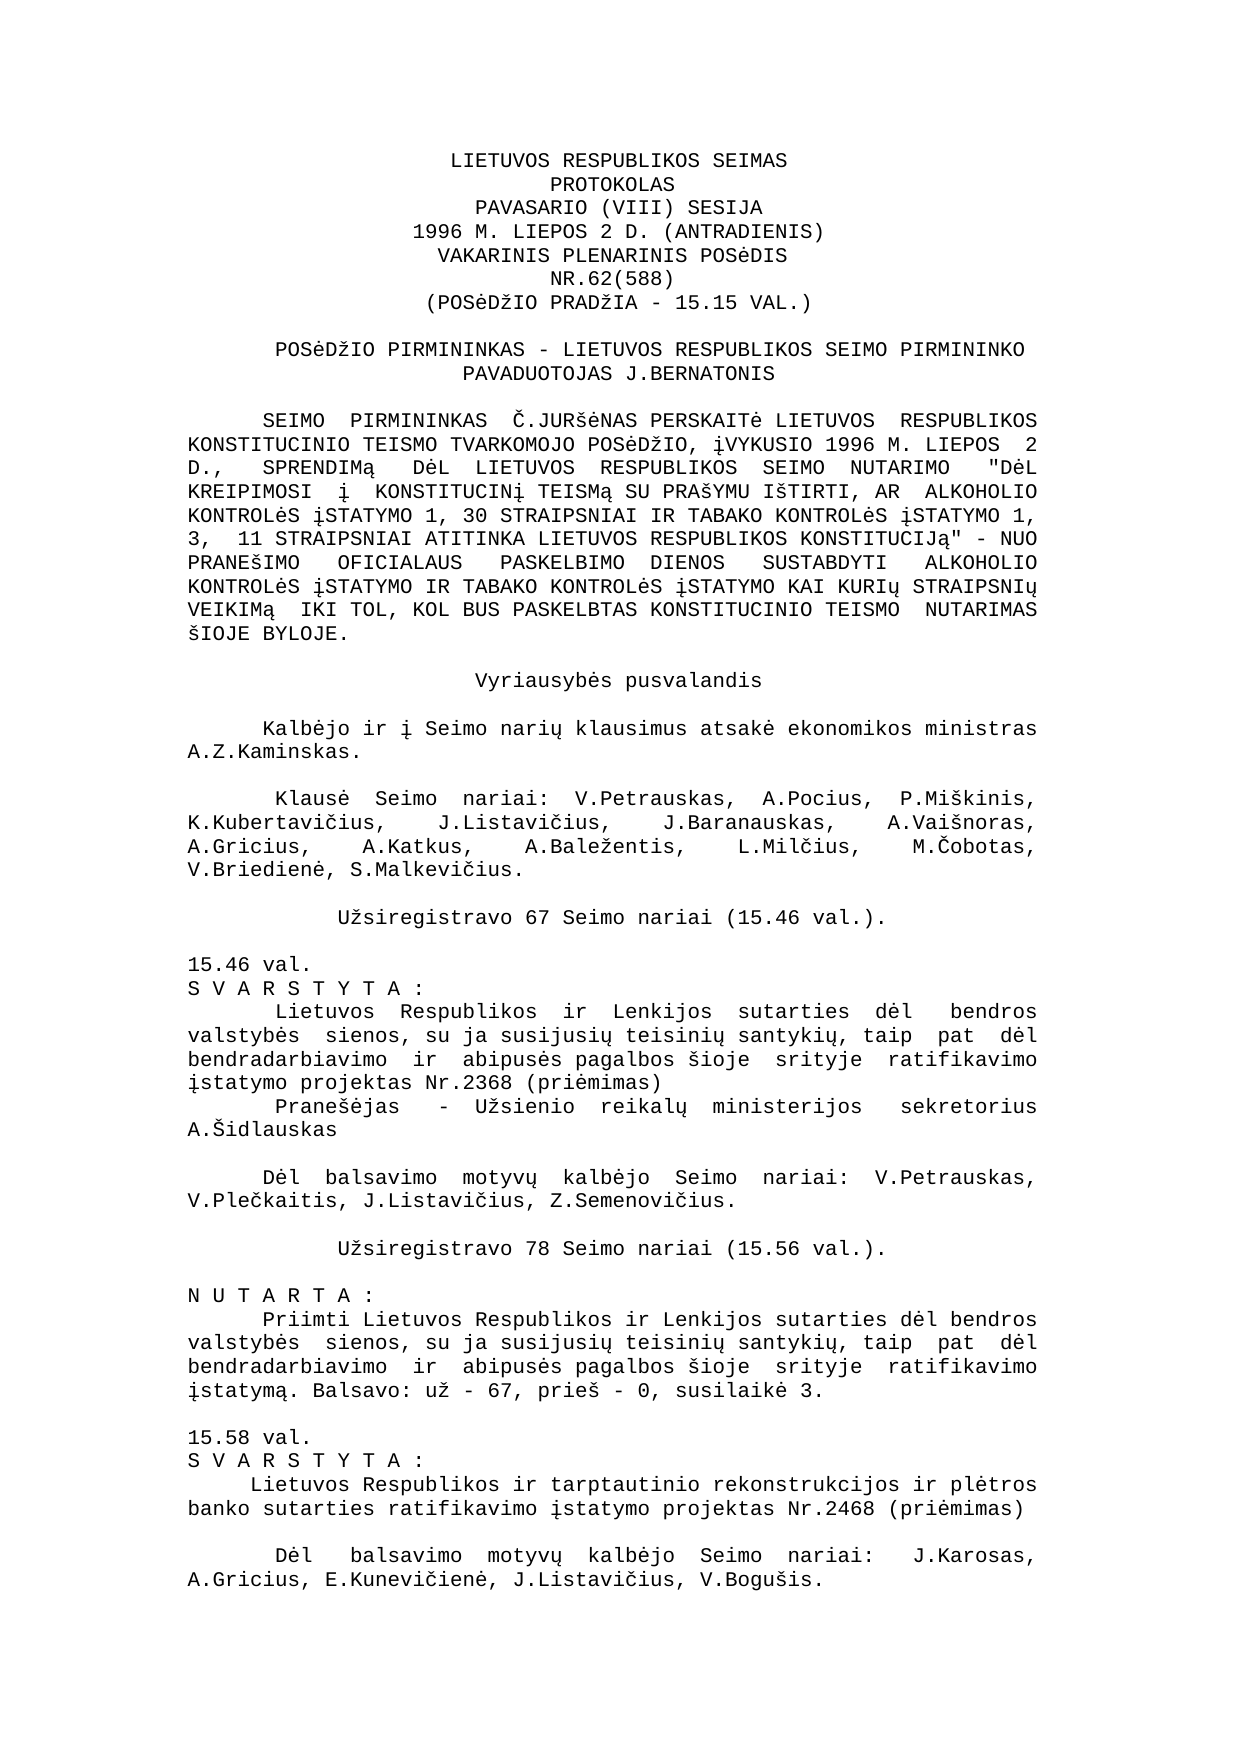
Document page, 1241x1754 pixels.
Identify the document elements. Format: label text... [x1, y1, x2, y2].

text Lietuvos Respublikos ir Lenkijos sutarties dėl bendros [187, 1001, 1053, 1025]
text banko sutarties ratifikavimo įstatymo projektas Nr.2468 (priėmimas) [187, 1498, 1053, 1521]
text KONTROLėS įSTATYMO 1, 30 STRAIPSNIAI IR TABAKO KONTROLėS įSTATYMO 1, [187, 505, 1053, 528]
text PAVASARIO (VIII) SESIJA [187, 197, 1053, 221]
text įstatymo projektas Nr.2368 (priėmimas) [187, 1072, 1053, 1096]
text Dėl balsavimo motyvų kalbėjo Seimo nariai: V.Petrauskas, [187, 1167, 1053, 1190]
text VAKARINIS PLENARINIS POSėDIS [187, 244, 1053, 268]
text S V A R S T Y T A : [187, 1451, 1053, 1474]
text Dėl balsavimo motyvų kalbėjo Seimo nariai: J.Karosas, [187, 1545, 1053, 1569]
text S V A R S T Y T A : [187, 978, 1053, 1001]
text NR.62(588) [187, 268, 1053, 292]
text V.Briedienė, S.Malkevičius. [187, 859, 1053, 883]
text V.Plečkaitis, J.Listavičius, Z.Semenovičius. [187, 1190, 1053, 1214]
text 15.58 val. [187, 1427, 1053, 1451]
text KONSTITUCINIO TEISMO TVARKOMOJO POSėDžIO, įVYKUSIO 1996 M. LIEPOS 2 [187, 434, 1053, 457]
text bendradarbiavimo ir abipusės pagalbos šioje srityje ratifikavimo [187, 1356, 1053, 1379]
text 15.46 val. [187, 954, 1053, 978]
text SEIMO PIRMININKAS Č.JURšėNAS PERSKAITė LIETUVOS RESPUBLIKOS [187, 410, 1053, 434]
text valstybės sienos, su ja susijusių teisinių santykių, taip pat dėl [187, 1332, 1053, 1356]
text PROTOKOLAS [187, 174, 1053, 197]
text įstatymą. Balsavo: už - 67, prieš - 0, susilaikė 3. [187, 1379, 1053, 1403]
text Vyriausybės pusvalandis [187, 670, 1053, 694]
text Pranešėjas - Užsienio reikalų ministerijos sekretorius [187, 1096, 1053, 1119]
text Užsiregistravo 78 Seimo nariai (15.56 val.). [187, 1238, 1053, 1261]
text POSėDžIO PIRMININKAS - LIETUVOS RESPUBLIKOS SEIMO PIRMININKO [187, 339, 1053, 363]
text Priimti Lietuvos Respublikos ir Lenkijos sutarties dėl bendros [187, 1309, 1053, 1332]
text KREIPIMOSI į KONSTITUCINį TEISMą SU PRAšYMU IšTIRTI, AR ALKOHOLIO [187, 481, 1053, 505]
text 1996 M. LIEPOS 2 D. (ANTRADIENIS) [187, 221, 1053, 244]
text Kalbėjo ir į Seimo narių klausimus atsakė ekonomikos ministras [187, 717, 1053, 741]
text LIETUVOS RESPUBLIKOS SEIMAS [187, 150, 1053, 174]
text Užsiregistravo 67 Seimo nariai (15.46 val.). [187, 907, 1053, 930]
text Lietuvos Respublikos ir tarptautinio rekonstrukcijos ir plėtros [187, 1474, 1053, 1498]
text A.Gricius, E.Kunevičienė, J.Listavičius, V.Bogušis. [187, 1569, 1053, 1592]
text D., SPRENDIMą DėL LIETUVOS RESPUBLIKOS SEIMO NUTARIMO "DėL [187, 457, 1053, 481]
text 3, 11 STRAIPSNIAI ATITINKA LIETUVOS RESPUBLIKOS KONSTITUCIJą" - NUO [187, 528, 1053, 552]
text PAVADUOTOJAS J.BERNATONIS [187, 363, 1053, 386]
text K.Kubertavičius, J.Listavičius, J.Baranauskas, A.Vaišnoras, [187, 812, 1053, 836]
text N U T A R T A : [187, 1285, 1053, 1309]
text Klausė Seimo nariai: V.Petrauskas, A.Pocius, P.Miškinis, [187, 788, 1053, 812]
text VEIKIMą IKI TOL, KOL BUS PASKELBTAS KONSTITUCINIO TEISMO NUTARIMAS [187, 599, 1053, 623]
text A.Z.Kaminskas. [187, 741, 1053, 765]
text (POSėDžIO PRADžIA - 15.15 VAL.) [187, 292, 1053, 316]
text valstybės sienos, su ja susijusių teisinių santykių, taip pat dėl [187, 1025, 1053, 1048]
text šIOJE BYLOJE. [187, 623, 1053, 647]
text A.Šidlauskas [187, 1119, 1053, 1143]
text PRANEšIMO OFICIALAUS PASKELBIMO DIENOS SUSTABDYTI ALKOHOLIO [187, 552, 1053, 576]
text A.Gricius, A.Katkus, A.Baležentis, L.Milčius, M.Čobotas, [187, 836, 1053, 859]
text bendradarbiavimo ir abipusės pagalbos šioje srityje ratifikavimo [187, 1048, 1053, 1072]
text KONTROLėS įSTATYMO IR TABAKO KONTROLėS įSTATYMO KAI KURIų STRAIPSNIų [187, 576, 1053, 599]
